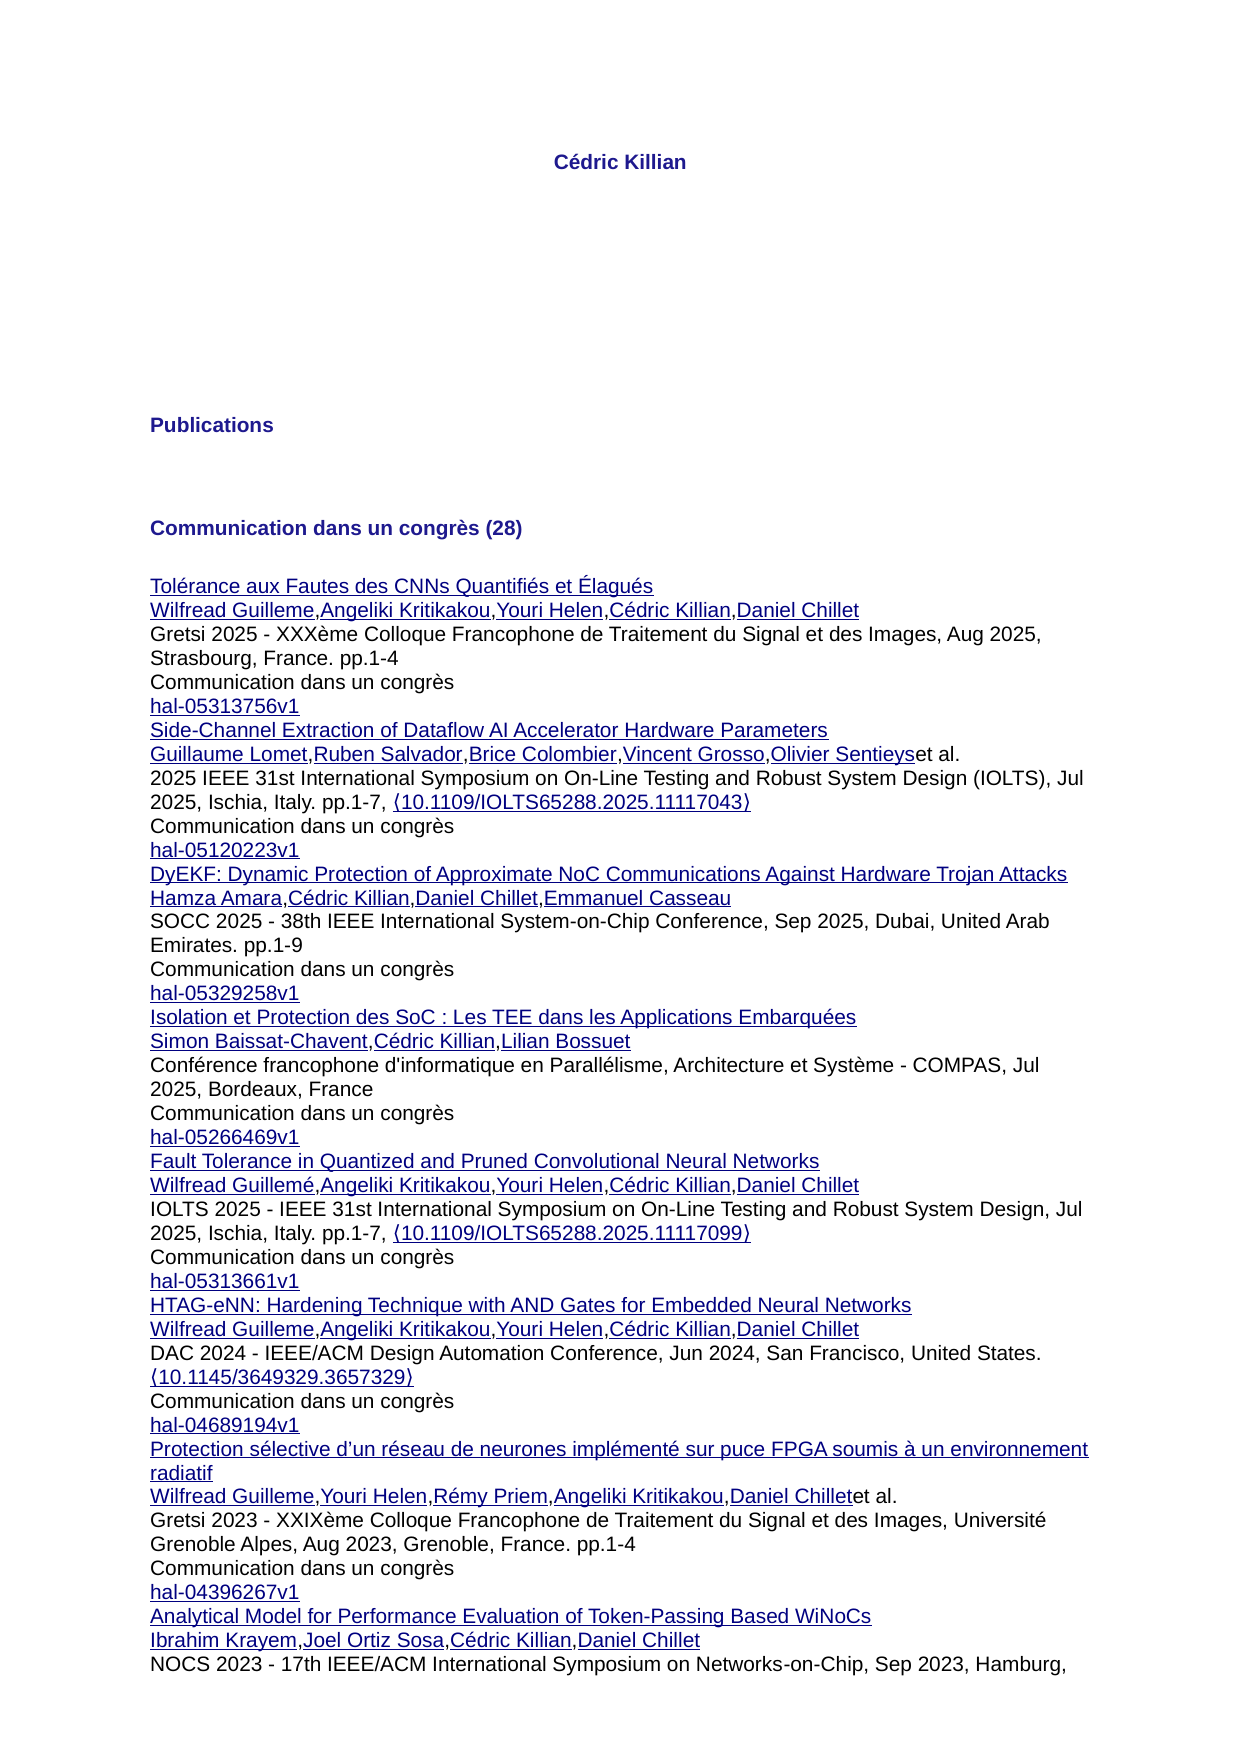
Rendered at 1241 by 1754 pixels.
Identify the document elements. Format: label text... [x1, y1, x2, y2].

subtitle Cédric Killian [150, 150, 1090, 174]
table_cell DyEKF: Dynamic Protection of Approximate NoC Communications Against Hardware Trojan Attacks Hamza Amara,Cédric Killian,Daniel Chillet,Emmanuel Casseau SOCC 2025 - 38th IEEE International System-on-Chip Conference, Sep 2025, Dubai, United Arab Emirates. pp.1-9 Communication dans un congrès hal-05329258v1 [150, 861, 1090, 1005]
table_header Tolérance aux Fautes des CNNs Quantifiés et Élagués Wilfread Guilleme,Angeliki Kritikakou,Youri Helen,Cédric Killian,Daniel Chillet Gretsi 2025 - XXXème Colloque Francophone de Traitement du Signal et des Images, Aug 2025, Strasbourg, France. pp.1-4 Communication dans un congrès hal-05313756v1 [150, 574, 1090, 718]
table_cell HTAG-eNN: Hardening Technique with AND Gates for Embedded Neural Networks Wilfread Guilleme,Angeliki Kritikakou,Youri Helen,Cédric Killian,Daniel Chillet DAC 2024 - IEEE/ACM Design Automation Conference, Jun 2024, San Francisco, United States. ⟨10.1145/3649329.3657329⟩ Communication dans un congrès hal-04689194v1 [150, 1293, 1090, 1436]
table_cell Analytical Model for Performance Evaluation of Token-Passing Based WiNoCs Ibrahim Krayem,Joel Ortiz Sosa,Cédric Killian,Daniel Chillet NOCS 2023 - 17th IEEE/ACM International Symposium on Networks‑on‑Chip, Sep 2023, Hamburg, [150, 1604, 1090, 1676]
subtitle Communication dans un congrès (28) [150, 516, 1090, 539]
table_cell Isolation et Protection des SoC : Les TEE dans les Applications Embarquées Simon Baissat-Chavent,Cédric Killian,Lilian Bossuet Conférence francophone d'informatique en Parallélisme, Architecture et Système - COMPAS, Jul 2025, Bordeaux, France Communication dans un congrès hal-05266469v1 [150, 1005, 1090, 1149]
table_cell Side-Channel Extraction of Dataflow AI Accelerator Hardware Parameters Guillaume Lomet,Ruben Salvador,Brice Colombier,Vincent Grosso,Olivier Sentieyset al. 2025 IEEE 31st International Symposium on On-Line Testing and Robust System Design (IOLTS), Jul 2025, Ischia, Italy. pp.1-7, ⟨10.1109/IOLTS65288.2025.11117043⟩ Communication dans un congrès hal-05120223v1 [150, 718, 1090, 861]
table_cell Fault Tolerance in Quantized and Pruned Convolutional Neural Networks Wilfread Guillemé,Angeliki Kritikakou,Youri Helen,Cédric Killian,Daniel Chillet IOLTS 2025 - IEEE 31st International Symposium on On-Line Testing and Robust System Design, Jul 2025, Ischia, Italy. pp.1-7, ⟨10.1109/IOLTS65288.2025.11117099⟩ Communication dans un congrès hal-05313661v1 [150, 1149, 1090, 1293]
subtitle Publications [150, 412, 1090, 436]
table_cell Protection sélective d’un réseau de neurones implémenté sur puce FPGA soumis à un environnement radiatif Wilfread Guilleme,Youri Helen,Rémy Priem,Angeliki Kritikakou,Daniel Chilletet al. Gretsi 2023 - XXIXème Colloque Francophone de Traitement du Signal et des Images, Université Grenoble Alpes, Aug 2023, Grenoble, France. pp.1-4 Communication dans un congrès hal-04396267v1 [150, 1436, 1090, 1604]
